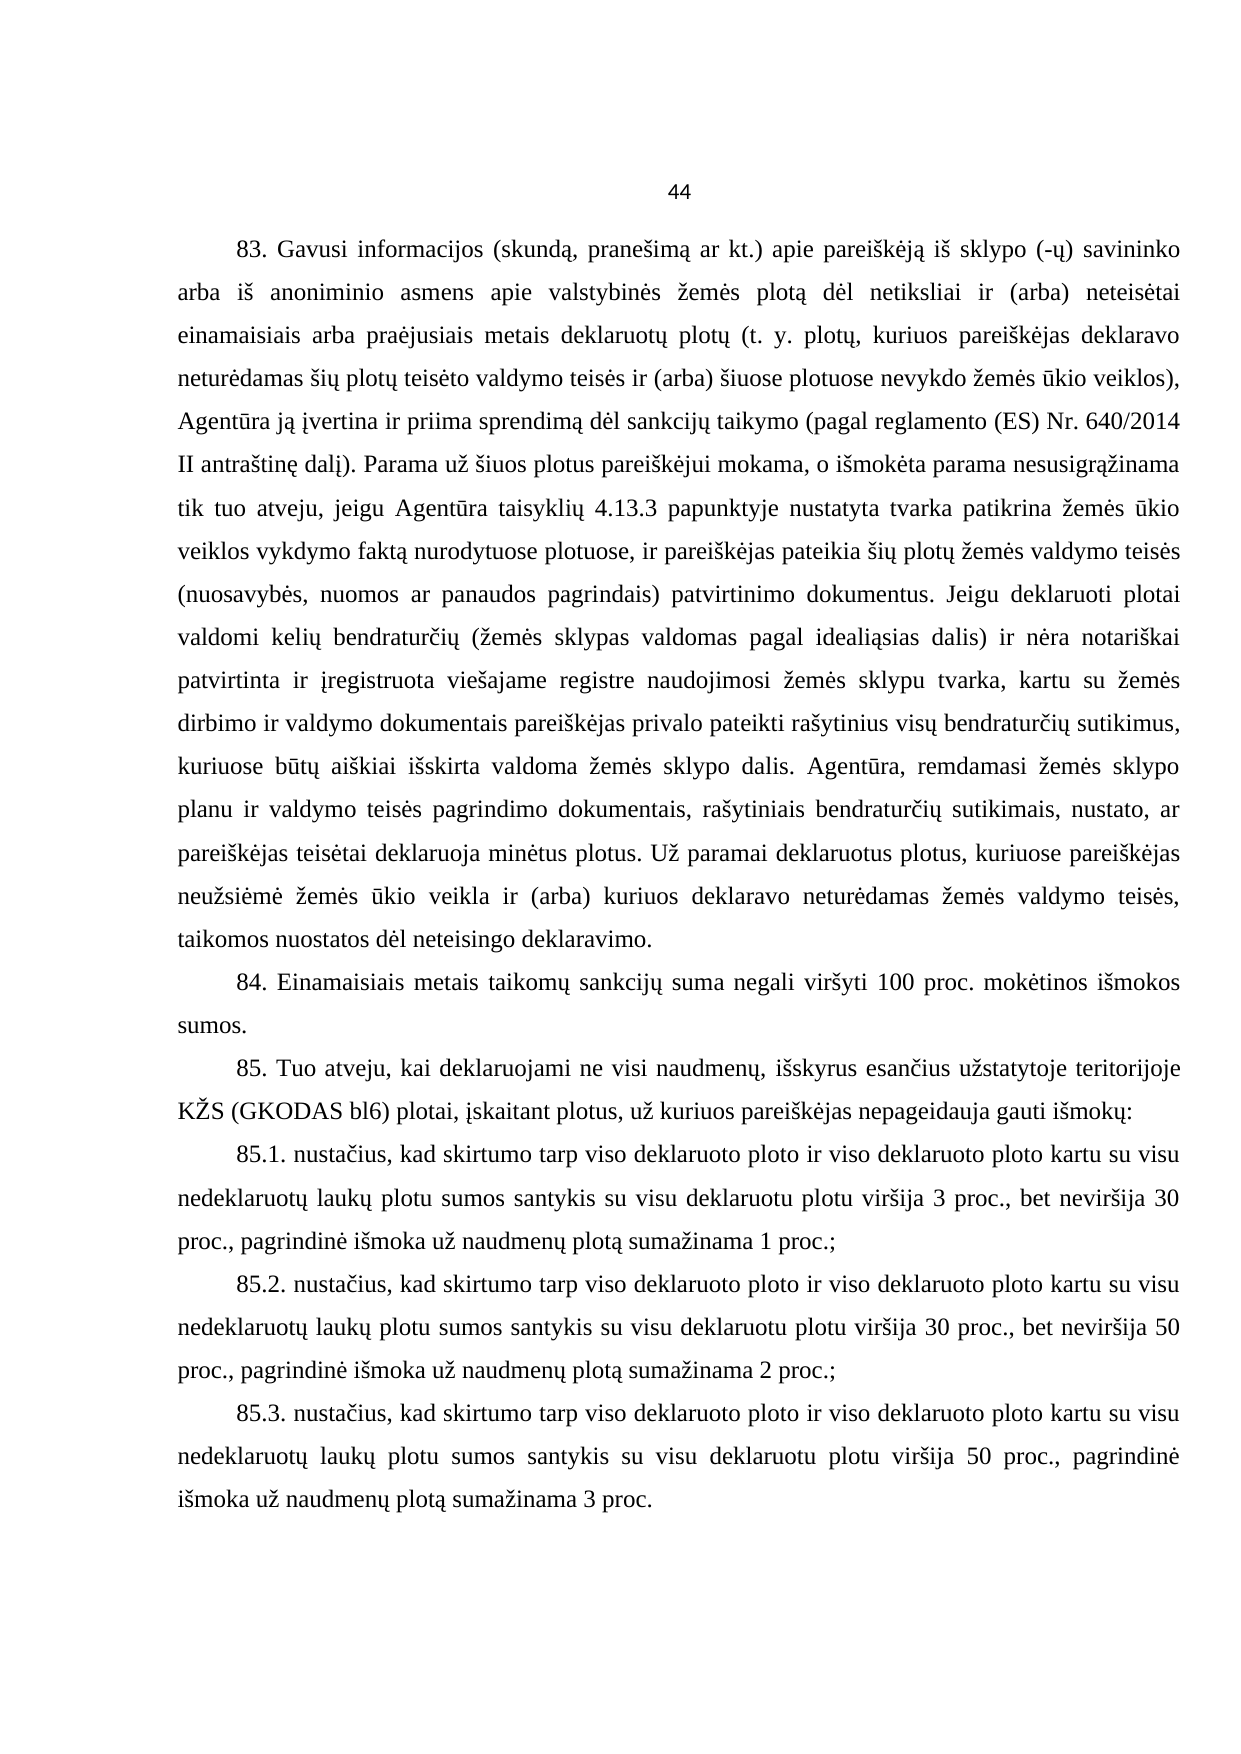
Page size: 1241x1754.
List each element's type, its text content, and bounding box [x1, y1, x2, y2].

text 85.1. nustačius, kad skirtumo tarp viso deklaruoto ploto ir viso deklaruoto ploto kartu su visu nedeklaruotų laukų plotu sumos santykis su visu deklaruotu plotu viršija 3 proc., bet neviršija 30 proc., pagrindinė išmoka už naudmenų plotą sumažinama 1 proc.; [177, 1139, 1181, 1254]
text 85.2. nustačius, kad skirtumo tarp viso deklaruoto ploto ir viso deklaruoto ploto kartu su visu nedeklaruotų laukų plotu sumos santykis su visu deklaruotu plotu viršija 30 proc., bet neviršija 50 proc., pagrindinė išmoka už naudmenų plotą sumažinama 2 proc.; [177, 1269, 1181, 1384]
text 84. Einamaisiais metais taikomų sankcijų suma negali viršyti 100 proc. mokėtinos išmokos sumos. [177, 967, 1181, 1039]
text 85. Tuo atveju, kai deklaruojami ne visi naudmenų, išskyrus esančius užstatytoje teritorijoje KŽS (GKODAS bl6) plotai, įskaitant plotus, už kuriuos pareiškėjas nepageidauja gauti išmokų: [177, 1053, 1181, 1125]
text 83. Gavusi informacijos (skundą, pranešimą ar kt.) apie pareiškėją iš sklypo (-ų) savininko arba iš anoniminio asmens apie valstybinės žemės plotą dėl netiksliai ir (arba) neteisėtai einamaisiais arba praėjusiais metais deklaruotų plotų (t. y. plotų, kuriuos pareiškėjas deklaravo neturėdamas šių plotų teisėto valdymo teisės ir (arba) šiuose plotuose nevykdo žemės ūkio veiklos), Agentūra ją įvertina ir priima sprendimą dėl sankcijų taikymo (pagal reglamento (ES) Nr. 640/2014 II antraštinę dalį). Parama už šiuos plotus pareiškėjui mokama, o išmokėta parama nesusigrąžinama tik tuo atveju, jeigu Agentūra taisyklių 4.13.3 papunktyje nustatyta tvarka patikrina žemės ūkio veiklos vykdymo faktą nurodytuose plotuose, ir pareiškėjas pateikia šių plotų žemės valdymo teisės (nuosavybės, nuomos ar panaudos pagrindais) patvirtinimo dokumentus. Jeigu deklaruoti plotai valdomi kelių bendraturčių (žemės sklypas valdomas pagal idealiąsias dalis) ir nėra notariškai patvirtinta ir įregistruota viešajame registre naudojimosi žemės sklypu tvarka, kartu su žemės dirbimo ir valdymo dokumentais pareiškėjas privalo pateikti rašytinius visų bendraturčių sutikimus, kuriuose būtų aiškiai išskirta valdoma žemės sklypo dalis. Agentūra, remdamasi žemės sklypo planu ir valdymo teisės pagrindimo dokumentais, rašytiniais bendraturčių sutikimais, nustato, ar pareiškėjas teisėtai deklaruoja minėtus plotus. Už paramai deklaruotus plotus, kuriuose pareiškėjas neužsiėmė žemės ūkio veikla ir (arba) kuriuos deklaravo neturėdamas žemės valdymo teisės, taikomos nuostatos dėl neteisingo deklaravimo. [177, 234, 1181, 953]
text 85.3. nustačius, kad skirtumo tarp viso deklaruoto ploto ir viso deklaruoto ploto kartu su visu nedeklaruotų laukų plotu sumos santykis su visu deklaruotu plotu viršija 50 proc., pagrindinė išmoka už naudmenų plotą sumažinama 3 proc. [177, 1398, 1181, 1513]
